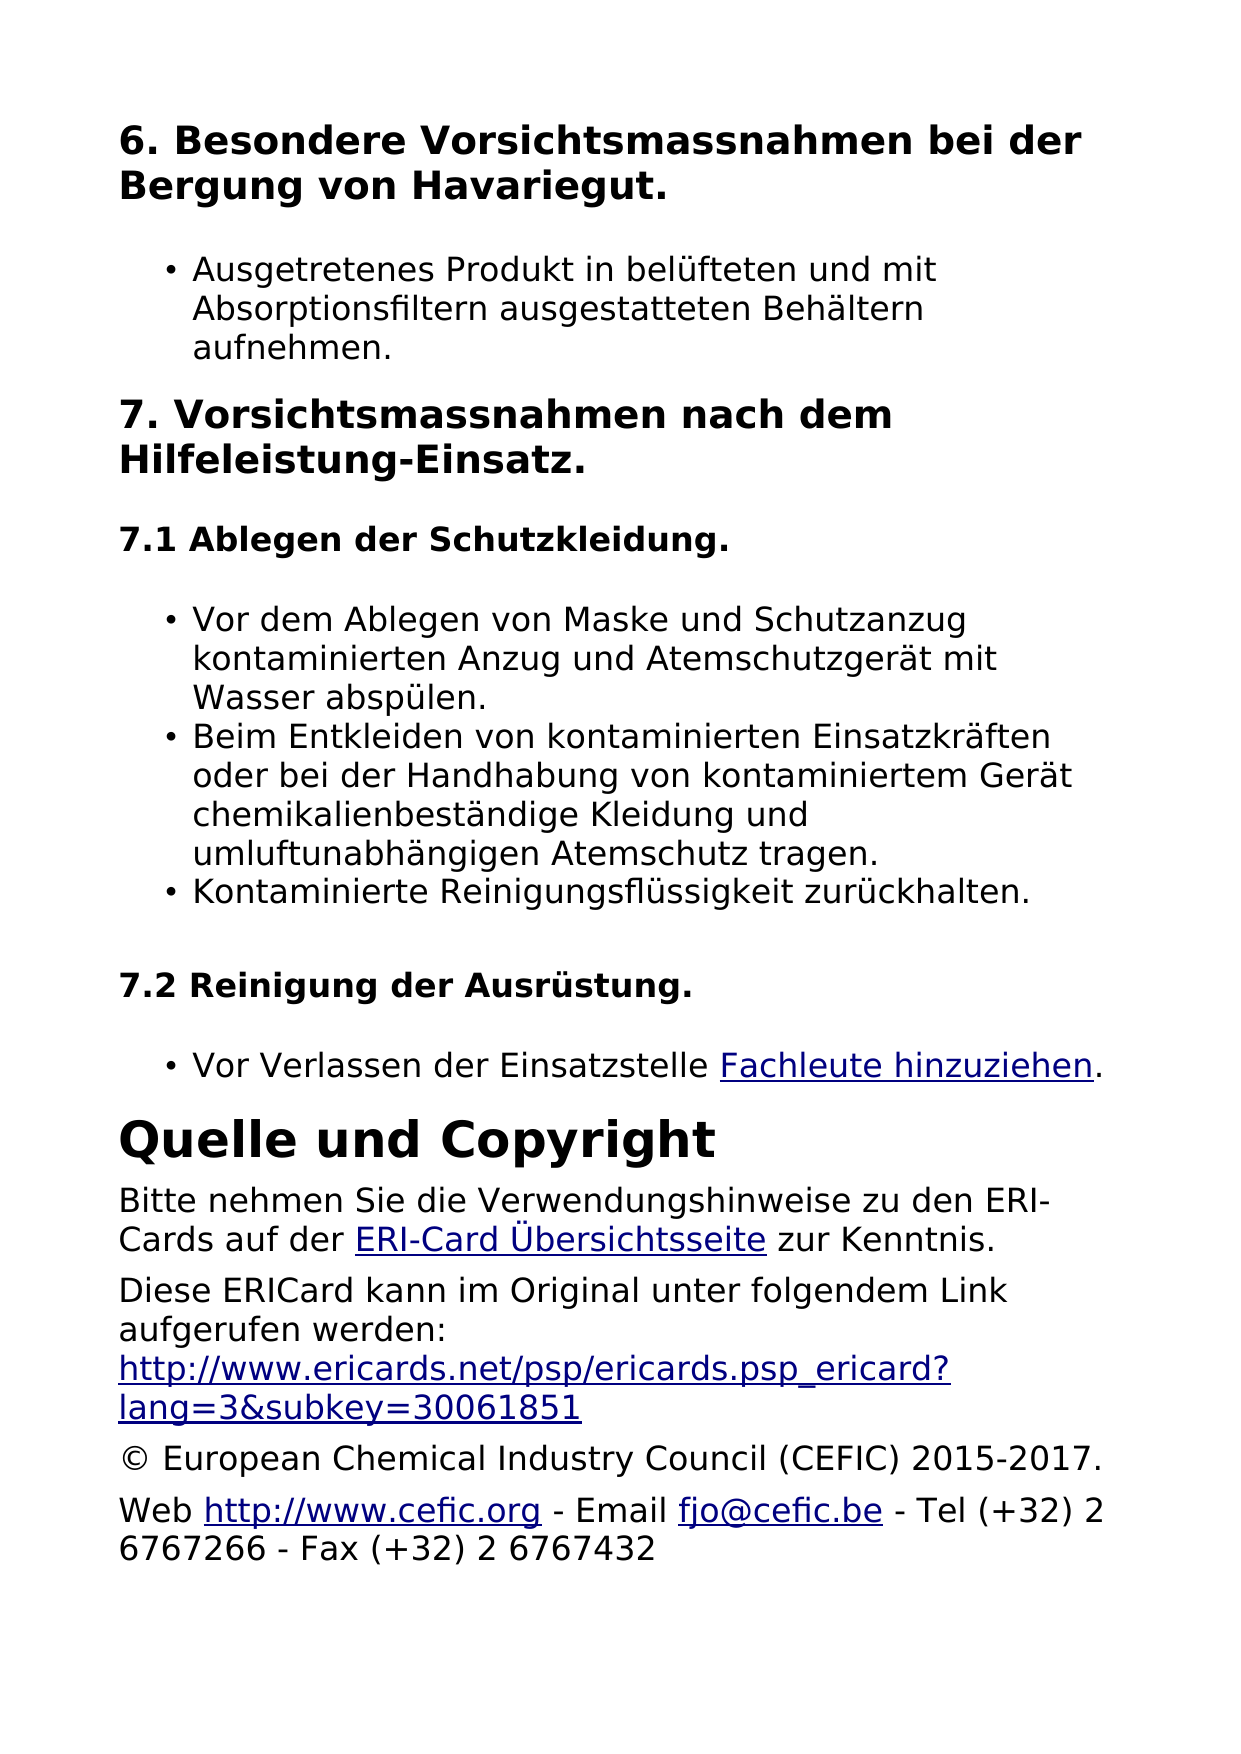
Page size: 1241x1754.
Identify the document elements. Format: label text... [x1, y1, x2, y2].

subtitle 7.2 Reinigung der Ausrüstung. [118, 966, 1122, 1005]
text Web http://www.cefic.org - Email fjo@cefic.be - Tel (+32) 2 6767266 - Fax (+32) 2 6767432 [118, 1491, 1122, 1569]
list Vor Verlassen der Einsatzstelle Fachleute hinzuziehen. [177, 1047, 1122, 1086]
list Beim Entkleiden von kontaminierten Einsatzkräften oder bei der Handhabung von kontaminiertem Gerät chemikalienbeständige Kleidung und umluftunabhängigen Atemschutz tragen. [177, 717, 1122, 873]
subtitle 7. Vorsichtsmassnahmen nach dem Hilfeleistung-Einsatz. [118, 392, 1122, 482]
list Ausgetretenes Produkt in belüfteten und mit Absorptionsfiltern ausgestatteten Behältern aufnehmen. [177, 251, 1122, 367]
text Bitte nehmen Sie die Verwendungshinweise zu den ERI-Cards auf der ERI-Card Übersichtsseite zur Kenntnis. [118, 1182, 1122, 1259]
list Vor dem Ablegen von Maske und Schutzanzug kontaminierten Anzug und Atemschutzgerät mit Wasser abspülen. [177, 601, 1122, 717]
list Kontaminierte Reinigungsflüssigkeit zurückhalten. [177, 873, 1122, 912]
subtitle 7.1 Ablegen der Schutzkleidung. [118, 520, 1122, 559]
text © European Chemical Industry Council (CEFIC) 2015-2017. [118, 1440, 1122, 1478]
text [118, 1581, 1122, 1620]
subtitle 6. Besondere Vorsichtsmassnahmen bei der Bergung von Havariegut. [118, 118, 1122, 208]
text Diese ERICard kann im Original unter folgendem Link aufgerufen werden: http://www.ericards.net/psp/ericards.psp_ericard?lang=3&subkey=30061851 [118, 1272, 1122, 1427]
subtitle Quelle und Copyright [118, 1111, 1122, 1169]
